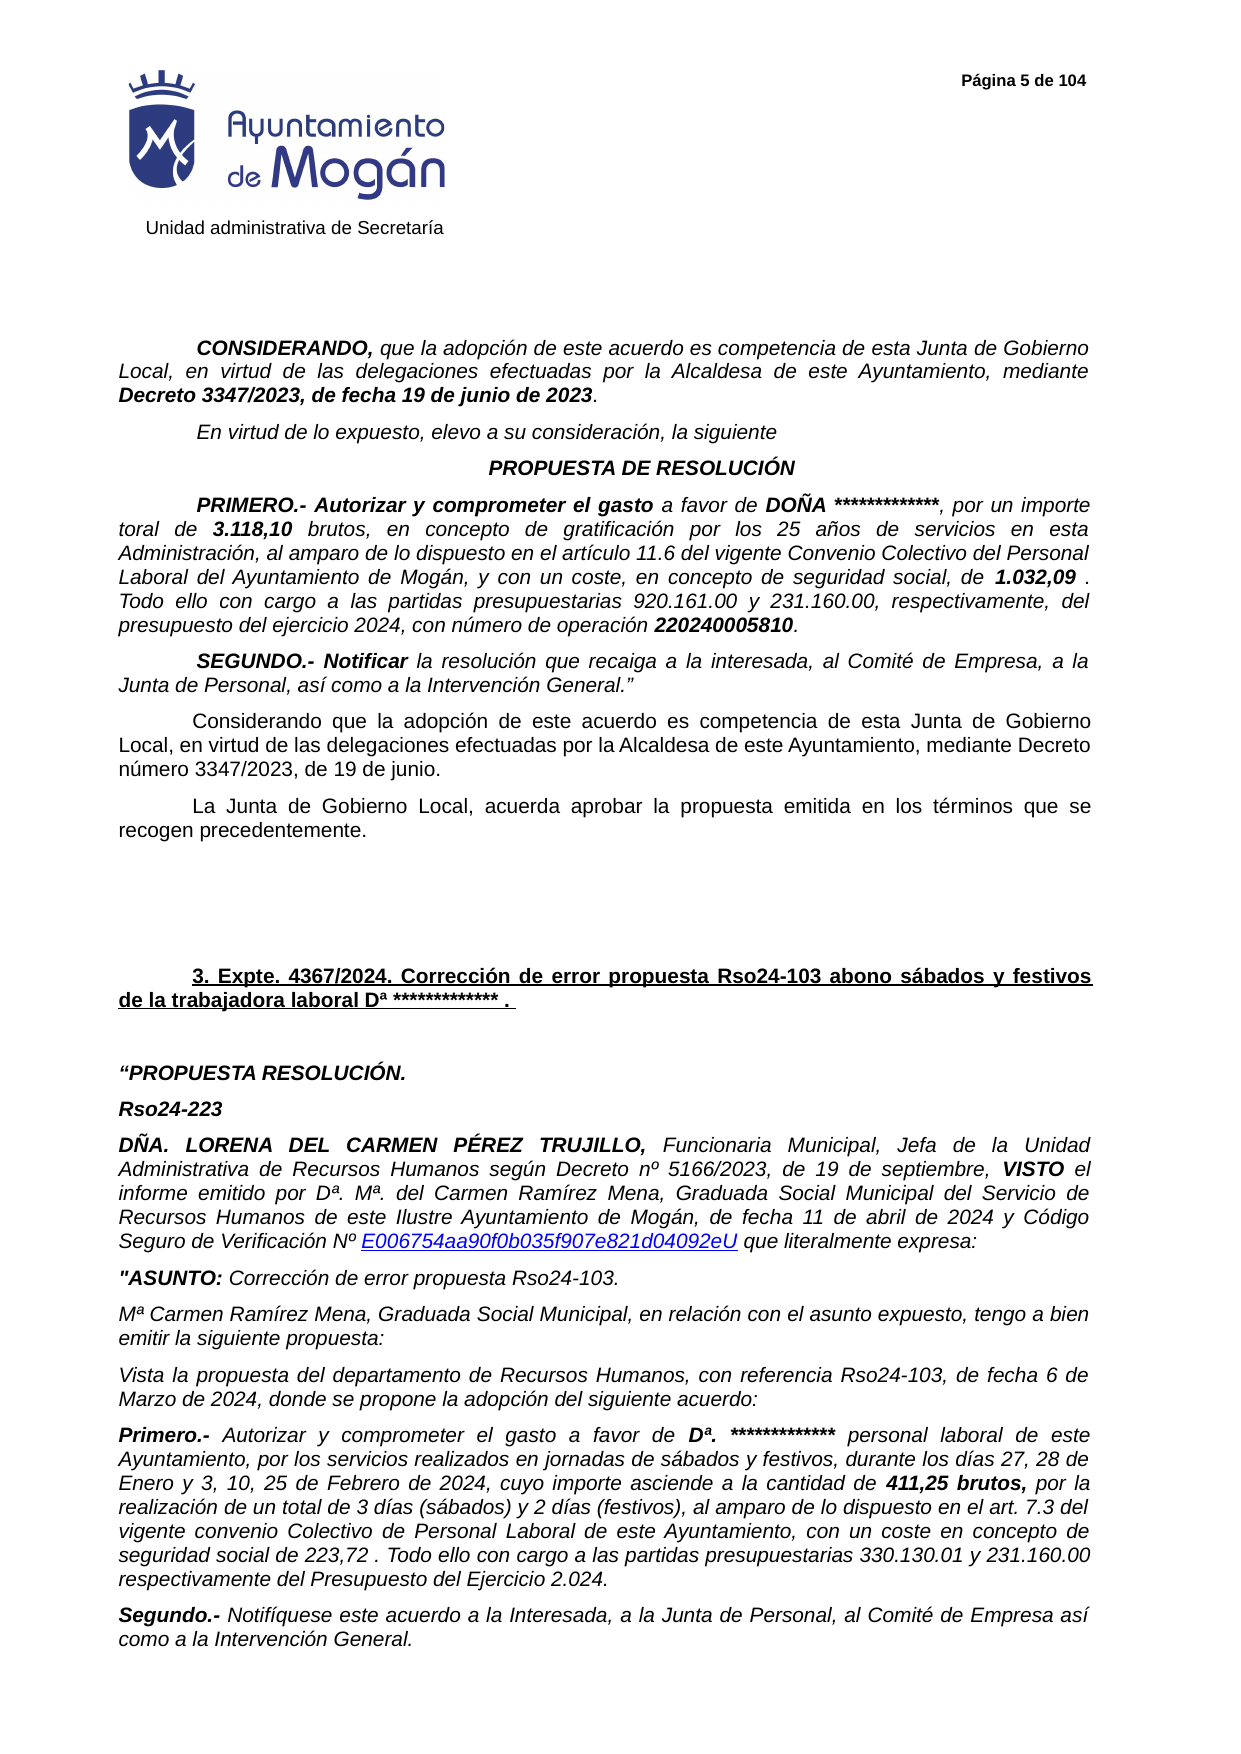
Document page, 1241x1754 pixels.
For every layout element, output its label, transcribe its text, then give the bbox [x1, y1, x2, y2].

text PROPUESTA DE RESOLUCIÓN [118, 456, 1092, 480]
text “PROPUESTA RESOLUCIÓN. [118, 1060, 1092, 1084]
text En virtud de lo expuesto, elevo a su consideración, la siguiente [118, 420, 1092, 444]
text Rso24-223 [118, 1097, 1092, 1121]
text Primero.- Autorizar y comprometer el gasto a favor de Dª. ************* personal laboral de este Ayuntamiento, por los servicios realizados en jornadas de sábados y festivos, durante los días 27, 28 de Enero y 3, 10, 25 de Febrero de 2024, cuyo importe asciende a la cantidad de 411,25 brutos, por la realización de un total de 3 días (sábados) y 2 días (festivos), al amparo de lo dispuesto en el art. 7.3 del vigente convenio Colectivo de Personal Laboral de este Ayuntamiento, con un coste en concepto de seguridad social de 223,72 . Todo ello con cargo a las partidas presupuestarias 330.130.01 y 231.160.00 respectivamente del Presupuesto del Ejercicio 2.024. [118, 1423, 1092, 1591]
text DÑA. LORENA DEL CARMEN PÉREZ TRUJILLO, Funcionaria Municipal, Jefa de la Unidad Administrativa de Recursos Humanos según Decreto nº 5166/2023, de 19 de septiembre, VISTO el informe emitido por Dª. Mª. del Carmen Ramírez Mena, Graduada Social Municipal del Servicio de Recursos Humanos de este Ilustre Ayuntamiento de Mogán, de fecha 11 de abril de 2024 y Código Seguro de Verificación Nº E006754aa90f0b035f907e821d04092eU que literalmente expresa: [118, 1133, 1092, 1253]
text La Junta de Gobierno Local, acuerda aprobar la propuesta emitida en los términos que se recogen precedentemente. [118, 794, 1092, 842]
text 3. Expte. 4367/2024. Corrección de error propuesta Rso24-103 abono sábados y festivos de la trabajadora laboral Dª ************* . [118, 963, 1092, 1011]
picture [128, 70, 445, 206]
text Mª Carmen Ramírez Mena, Graduada Social Municipal, en relación con el asunto expuesto, tengo a bien emitir la siguiente propuesta: [118, 1302, 1092, 1350]
text CONSIDERANDO, que la adopción de este acuerdo es competencia de esta Junta de Gobierno Local, en virtud de las delegaciones efectuadas por la Alcaldesa de este Ayuntamiento, mediante Decreto 3347/2023, de fecha 19 de junio de 2023. [118, 335, 1092, 407]
text PRIMERO.- Autorizar y comprometer el gasto a favor de DOÑA *************, por un importe toral de 3.118,10 brutos, en concepto de gratificación por los 25 años de servicios en esta Administración, al amparo de lo dispuesto en el artículo 11.6 del vigente Convenio Colectivo del Personal Laboral del Ayuntamiento de Mogán, y con un coste, en concepto de seguridad social, de 1.032,09 . Todo ello con cargo a las partidas presupuestarias 920.161.00 y 231.160.00, respectivamente, del presupuesto del ejercicio 2024, con número de operación 220240005810. [118, 493, 1092, 636]
text "ASUNTO: Corrección de error propuesta Rso24-103. [118, 1266, 1092, 1289]
text Vista la propuesta del departamento de Recursos Humanos, con referencia Rso24-103, de fecha 6 de Marzo de 2024, donde se propone la adopción del siguiente acuerdo: [118, 1362, 1092, 1410]
text SEGUNDO.- Notificar la resolución que recaiga a la interesada, al Comité de Empresa, a la Junta de Personal, así como a la Intervención General.” [118, 649, 1092, 697]
text Considerando que la adopción de este acuerdo es competencia de esta Junta de Gobierno Local, en virtud de las delegaciones efectuadas por la Alcaldesa de este Ayuntamiento, mediante Decreto número 3347/2023, de 19 de junio. [118, 709, 1092, 781]
text Segundo.- Notifíquese este acuerdo a la Interesada, a la Junta de Personal, al Comité de Empresa así como a la Intervención General. [118, 1603, 1092, 1651]
